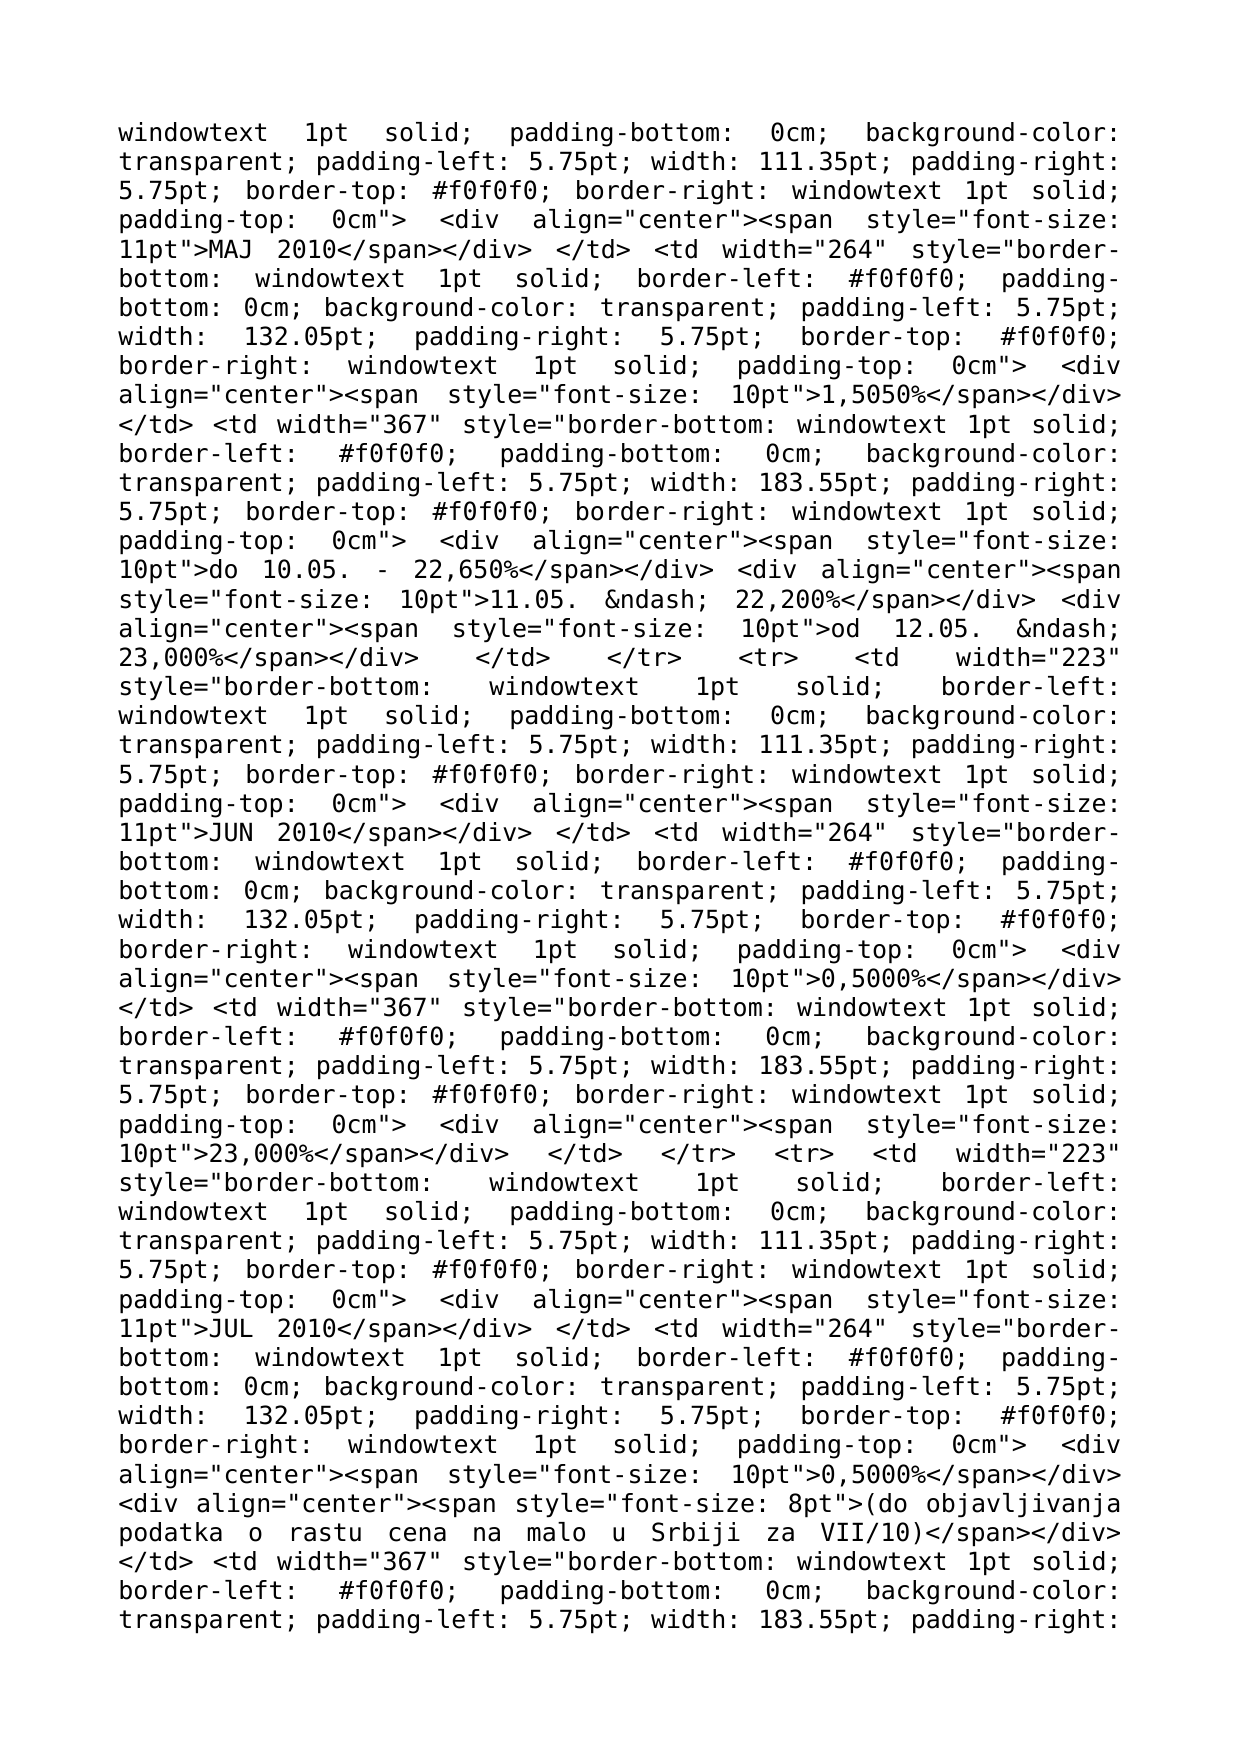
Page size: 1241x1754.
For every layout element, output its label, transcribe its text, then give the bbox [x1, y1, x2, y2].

text windowtext 1pt solid; padding-bottom: 0cm; background-color: transparent; padding-left: 5.75pt; width: 111.35pt; padding-right: 5.75pt; border-top: #f0f0f0; border-right: windowtext 1pt solid; padding-top: 0cm"> <div align="center"><span style="font-size: 11pt">MAJ 2010</span></div> </td> <td width="264" style="border-bottom: windowtext 1pt solid; border-left: #f0f0f0; padding-bottom: 0cm; background-color: transparent; padding-left: 5.75pt; width: 132.05pt; padding-right: 5.75pt; border-top: #f0f0f0; border-right: windowtext 1pt solid; padding-top: 0cm"> <div align="center"><span style="font-size: 10pt">1,5050%</span></div> </td> <td width="367" style="border-bottom: windowtext 1pt solid; border-left: #f0f0f0; padding-bottom: 0cm; background-color: transparent; padding-left: 5.75pt; width: 183.55pt; padding-right: 5.75pt; border-top: #f0f0f0; border-right: windowtext 1pt solid; padding-top: 0cm"> <div align="center"><span style="font-size: 10pt">do 10.05. - 22,650%</span></div> <div align="center"><span style="font-size: 10pt">11.05. &ndash; 22,200%</span></div> <div align="center"><span style="font-size: 10pt">od 12.05. &ndash; 23,000%</span></div> </td> </tr> <tr> <td width="223" style="border-bottom: windowtext 1pt solid; border-left: windowtext 1pt solid; padding-bottom: 0cm; background-color: transparent; padding-left: 5.75pt; width: 111.35pt; padding-right: 5.75pt; border-top: #f0f0f0; border-right: windowtext 1pt solid; padding-top: 0cm"> <div align="center"><span style="font-size: 11pt">JUN 2010</span></div> </td> <td width="264" style="border-bottom: windowtext 1pt solid; border-left: #f0f0f0; padding-bottom: 0cm; background-color: transparent; padding-left: 5.75pt; width: 132.05pt; padding-right: 5.75pt; border-top: #f0f0f0; border-right: windowtext 1pt solid; padding-top: 0cm"> <div align="center"><span style="font-size: 10pt">0,5000%</span></div> </td> <td width="367" style="border-bottom: windowtext 1pt solid; border-left: #f0f0f0; padding-bottom: 0cm; background-color: transparent; padding-left: 5.75pt; width: 183.55pt; padding-right: 5.75pt; border-top: #f0f0f0; border-right: windowtext 1pt solid; padding-top: 0cm"> <div align="center"><span style="font-size: 10pt">23,000%</span></div> </td> </tr> <tr> <td width="223" style="border-bottom: windowtext 1pt solid; border-left: windowtext 1pt solid; padding-bottom: 0cm; background-color: transparent; padding-left: 5.75pt; width: 111.35pt; padding-right: 5.75pt; border-top: #f0f0f0; border-right: windowtext 1pt solid; padding-top: 0cm"> <div align="center"><span style="font-size: 11pt">JUL 2010</span></div> </td> <td width="264" style="border-bottom: windowtext 1pt solid; border-left: #f0f0f0; padding-bottom: 0cm; background-color: transparent; padding-left: 5.75pt; width: 132.05pt; padding-right: 5.75pt; border-top: #f0f0f0; border-right: windowtext 1pt solid; padding-top: 0cm"> <div align="center"><span style="font-size: 10pt">0,5000%</span></div> <div align="center"><span style="font-size: 8pt">(do objavljivanja podatka o rastu cena na malo u Srbiji za VII/10)</span></div> </td> <td width="367" style="border-bottom: windowtext 1pt solid; border-left: #f0f0f0; padding-bottom: 0cm; background-color: transparent; padding-left: 5.75pt; width: 183.55pt; padding-right: [118, 118, 1122, 1635]
